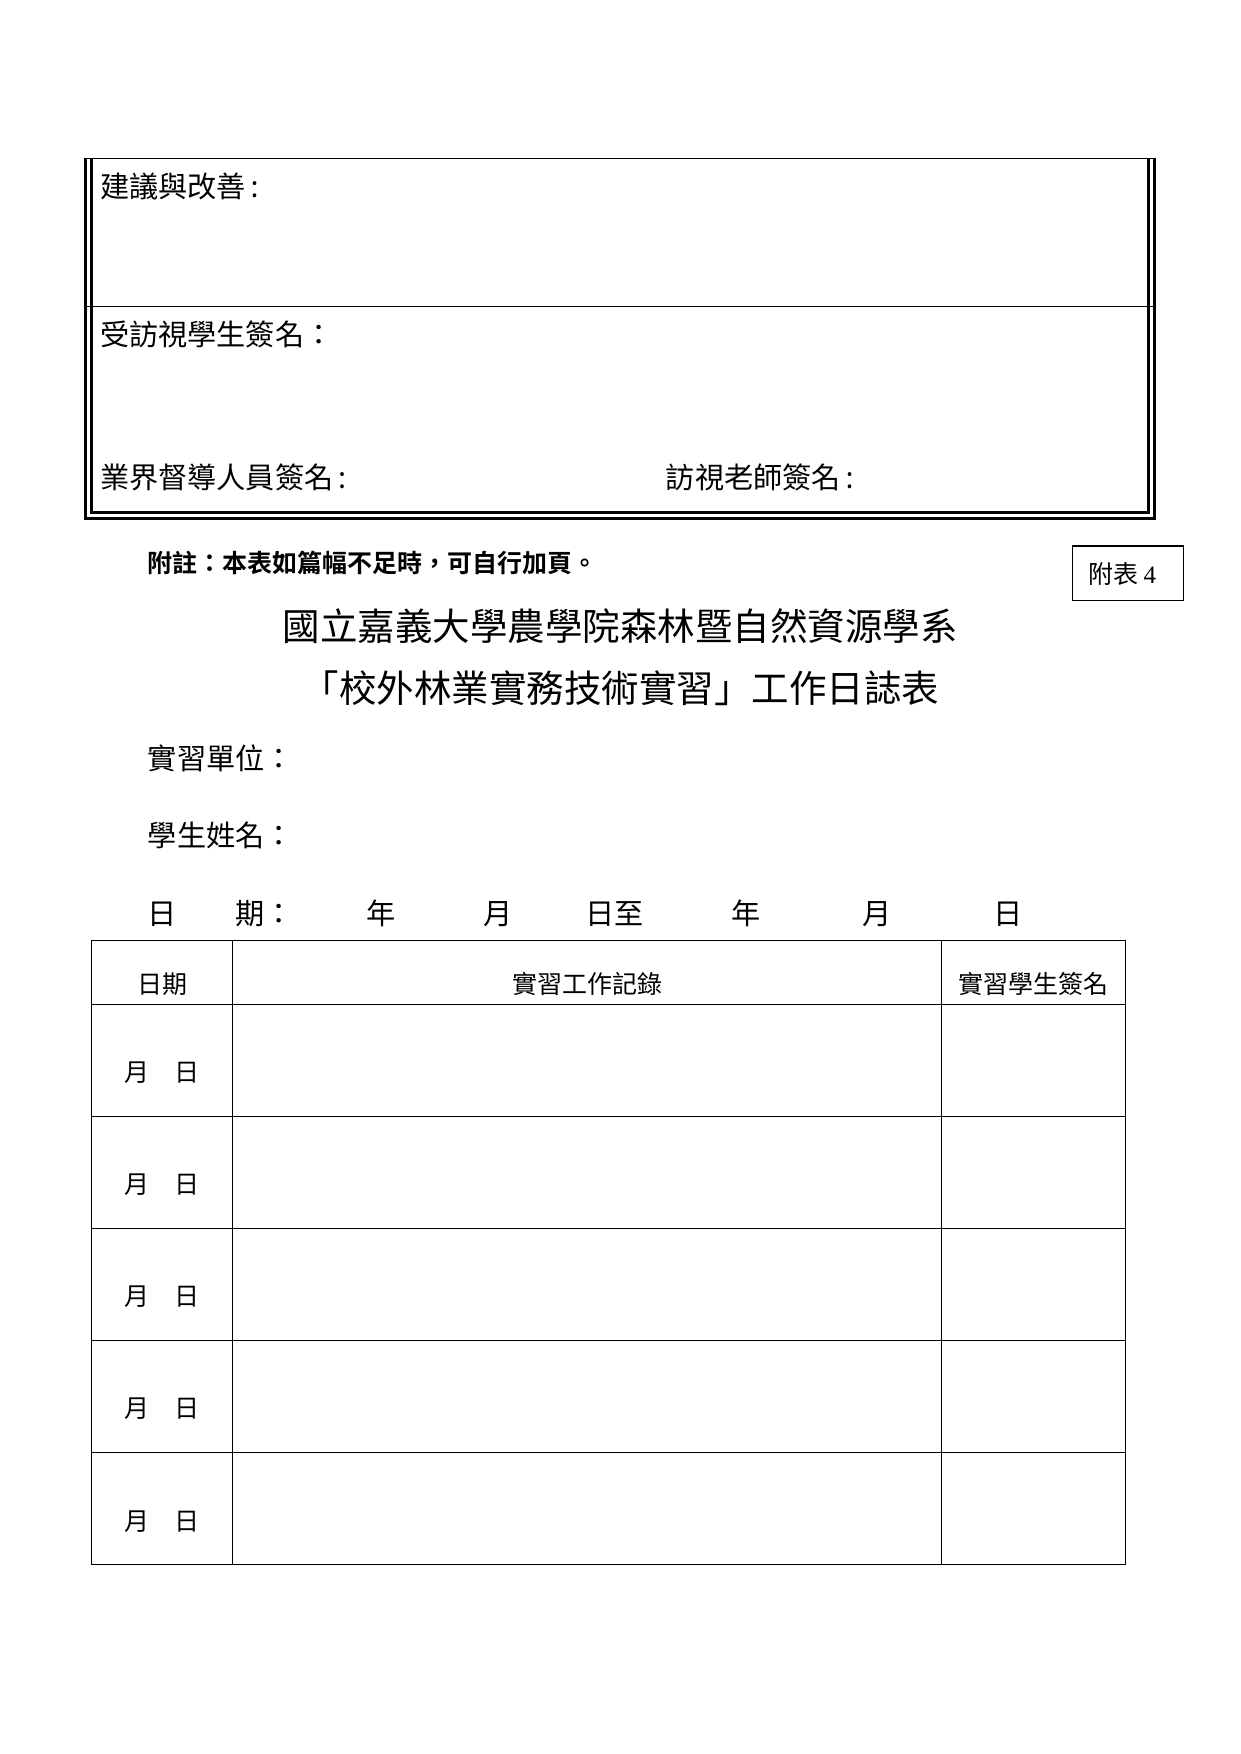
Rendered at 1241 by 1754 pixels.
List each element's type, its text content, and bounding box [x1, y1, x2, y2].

table_cell 月 日 [92, 1229, 232, 1340]
text 國立嘉義大學農學院森林暨自然資源學系 [148, 582, 1092, 645]
table_header 實習學生簽名 [942, 941, 1125, 1003]
table_cell 月 日 [92, 1117, 232, 1228]
table_header 實習工作記錄 [233, 941, 941, 1003]
table_cell [233, 1341, 941, 1452]
table_header 日期 [92, 941, 232, 1003]
text 日 期： 年 月 日至 年 月 日 [148, 870, 1092, 932]
table_cell [233, 1453, 941, 1564]
text 國立嘉義大學農學院森林暨自然資源學系 [1073, 547, 1183, 600]
text 學生姓名： [148, 792, 1092, 855]
table_cell [942, 1341, 1125, 1452]
table_cell 月 日 [92, 1341, 232, 1452]
table_cell 月 日 [92, 1453, 232, 1564]
table_cell [942, 1117, 1125, 1228]
table_cell 建議與改善: [93, 159, 1147, 306]
table_cell [233, 1005, 941, 1116]
table_cell [233, 1229, 941, 1340]
text 附表4 [1088, 554, 1168, 590]
table_cell [942, 1453, 1125, 1564]
table_cell 月 日 [92, 1005, 232, 1116]
text 實習單位： [148, 715, 1092, 777]
table_cell [942, 1229, 1125, 1340]
table_cell 受訪視學生簽名： 業界督導人員簽名: 訪視老師簽名: [93, 307, 1147, 511]
text 附註：本表如篇幅不足時，可自行加頁。 [147, 520, 1092, 582]
table_cell [233, 1117, 941, 1228]
text 「校外林業實務技術實習」工作日誌表 [148, 645, 1092, 707]
table_cell [942, 1005, 1125, 1116]
